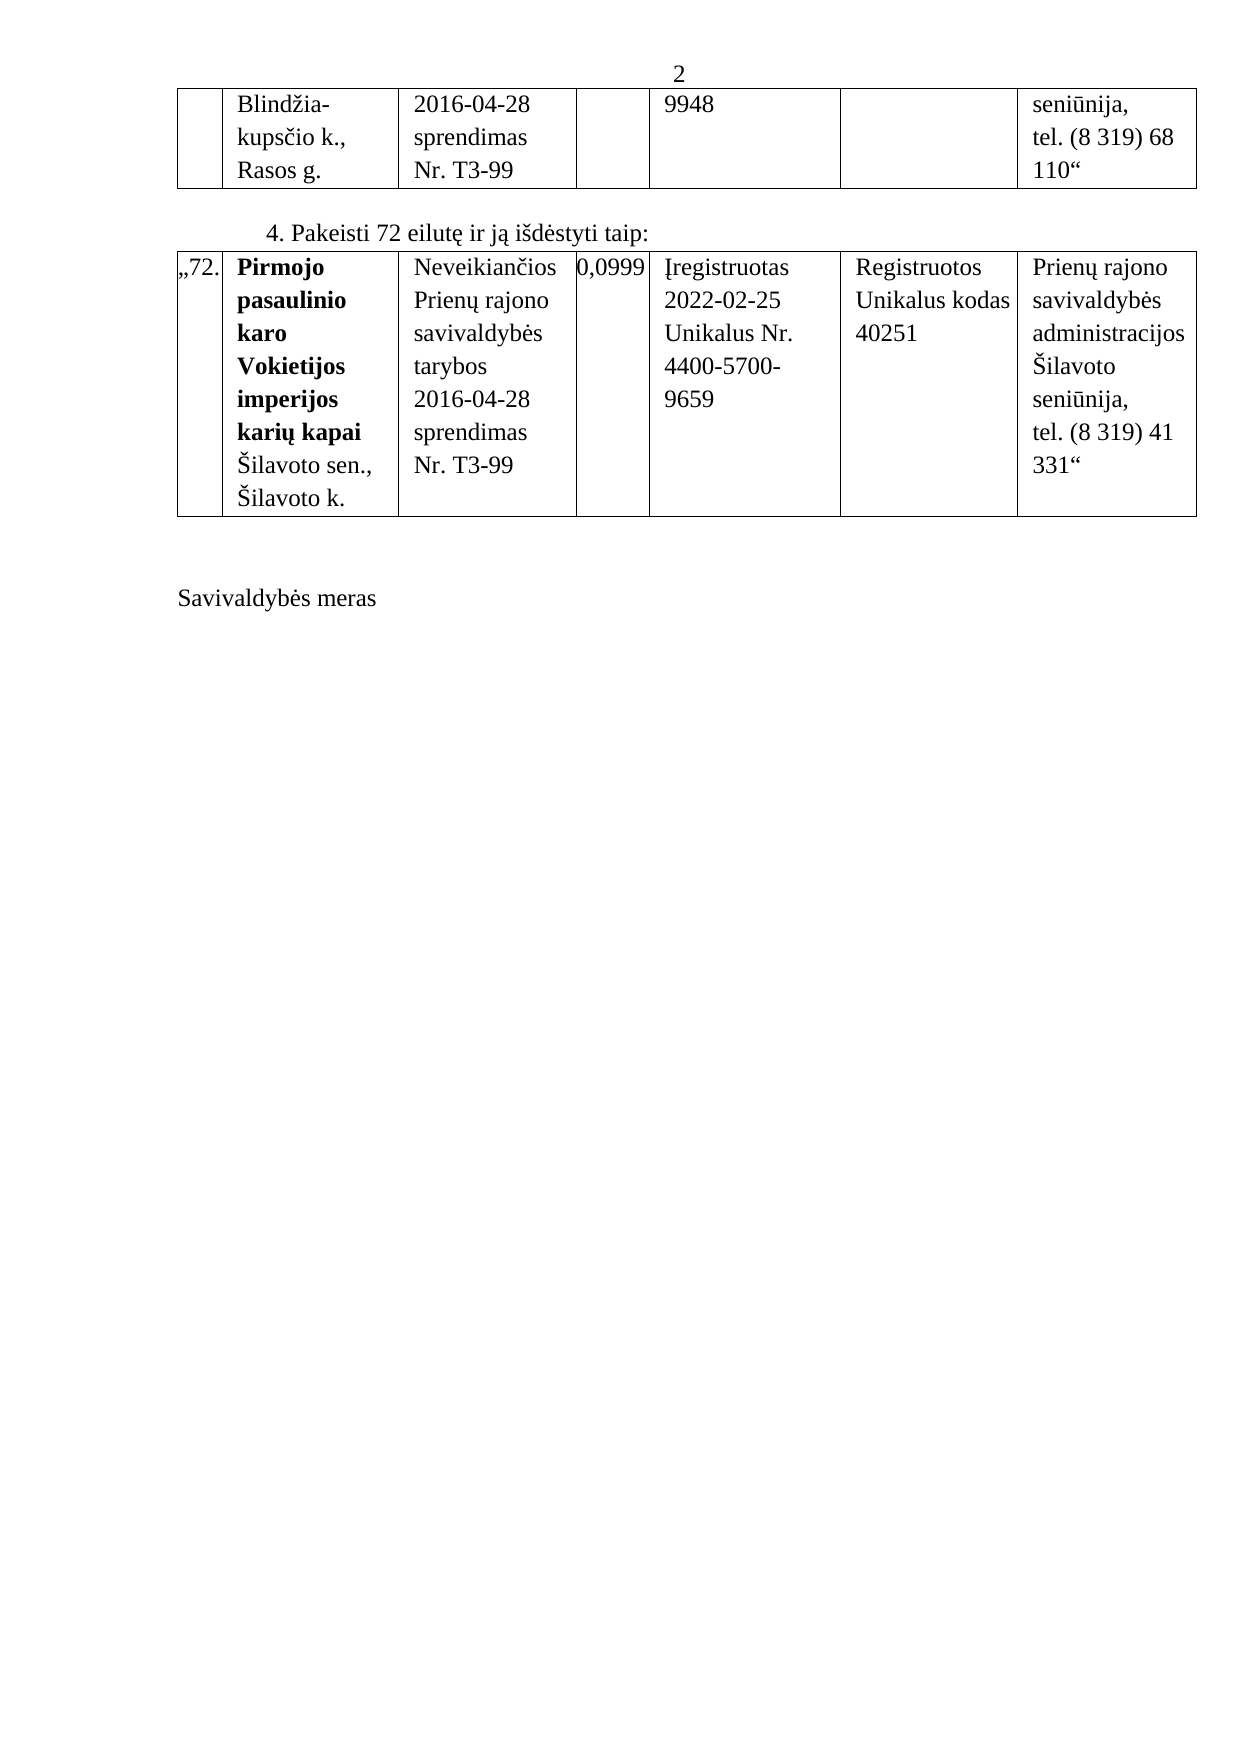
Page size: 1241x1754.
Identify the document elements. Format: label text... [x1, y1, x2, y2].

table_header [577, 89, 649, 188]
table_header Neveikiančios Prienų rajono savivaldybės tarybos 2016-04-28 sprendimas Nr. T3-99 [399, 252, 576, 516]
table_header Blindžia-kupsčio k., Rasos g. [223, 89, 398, 188]
table_header Prienų rajono savivaldybės administracijos Šilavoto seniūnija, tel. (8 319) 41 331“ [1018, 252, 1196, 516]
table_header [841, 89, 1017, 188]
table_header 0,0999 [577, 252, 649, 516]
table_header „72. [178, 252, 222, 516]
text 4. Pakeisti 72 eilutę ir ją išdėstyti taip: [177, 218, 1181, 246]
table_header Pirmojo pasaulinio karo Vokietijos imperijos karių kapai Šilavoto sen., Šilavoto k. [223, 252, 398, 516]
table_header 2016-04-28 sprendimas Nr. T3-99 [399, 89, 576, 188]
table_header [178, 89, 222, 188]
text Savivaldybės meras [177, 583, 1181, 612]
table_header seniūnija, tel. (8 319) 68 110“ [1018, 89, 1196, 188]
table_header Įregistruotas 2022-02-25 Unikalus Nr. 4400-5700-9659 [650, 252, 840, 516]
table_header Registruotos Unikalus kodas 40251 [841, 252, 1017, 516]
table_header 9948 [650, 89, 840, 188]
